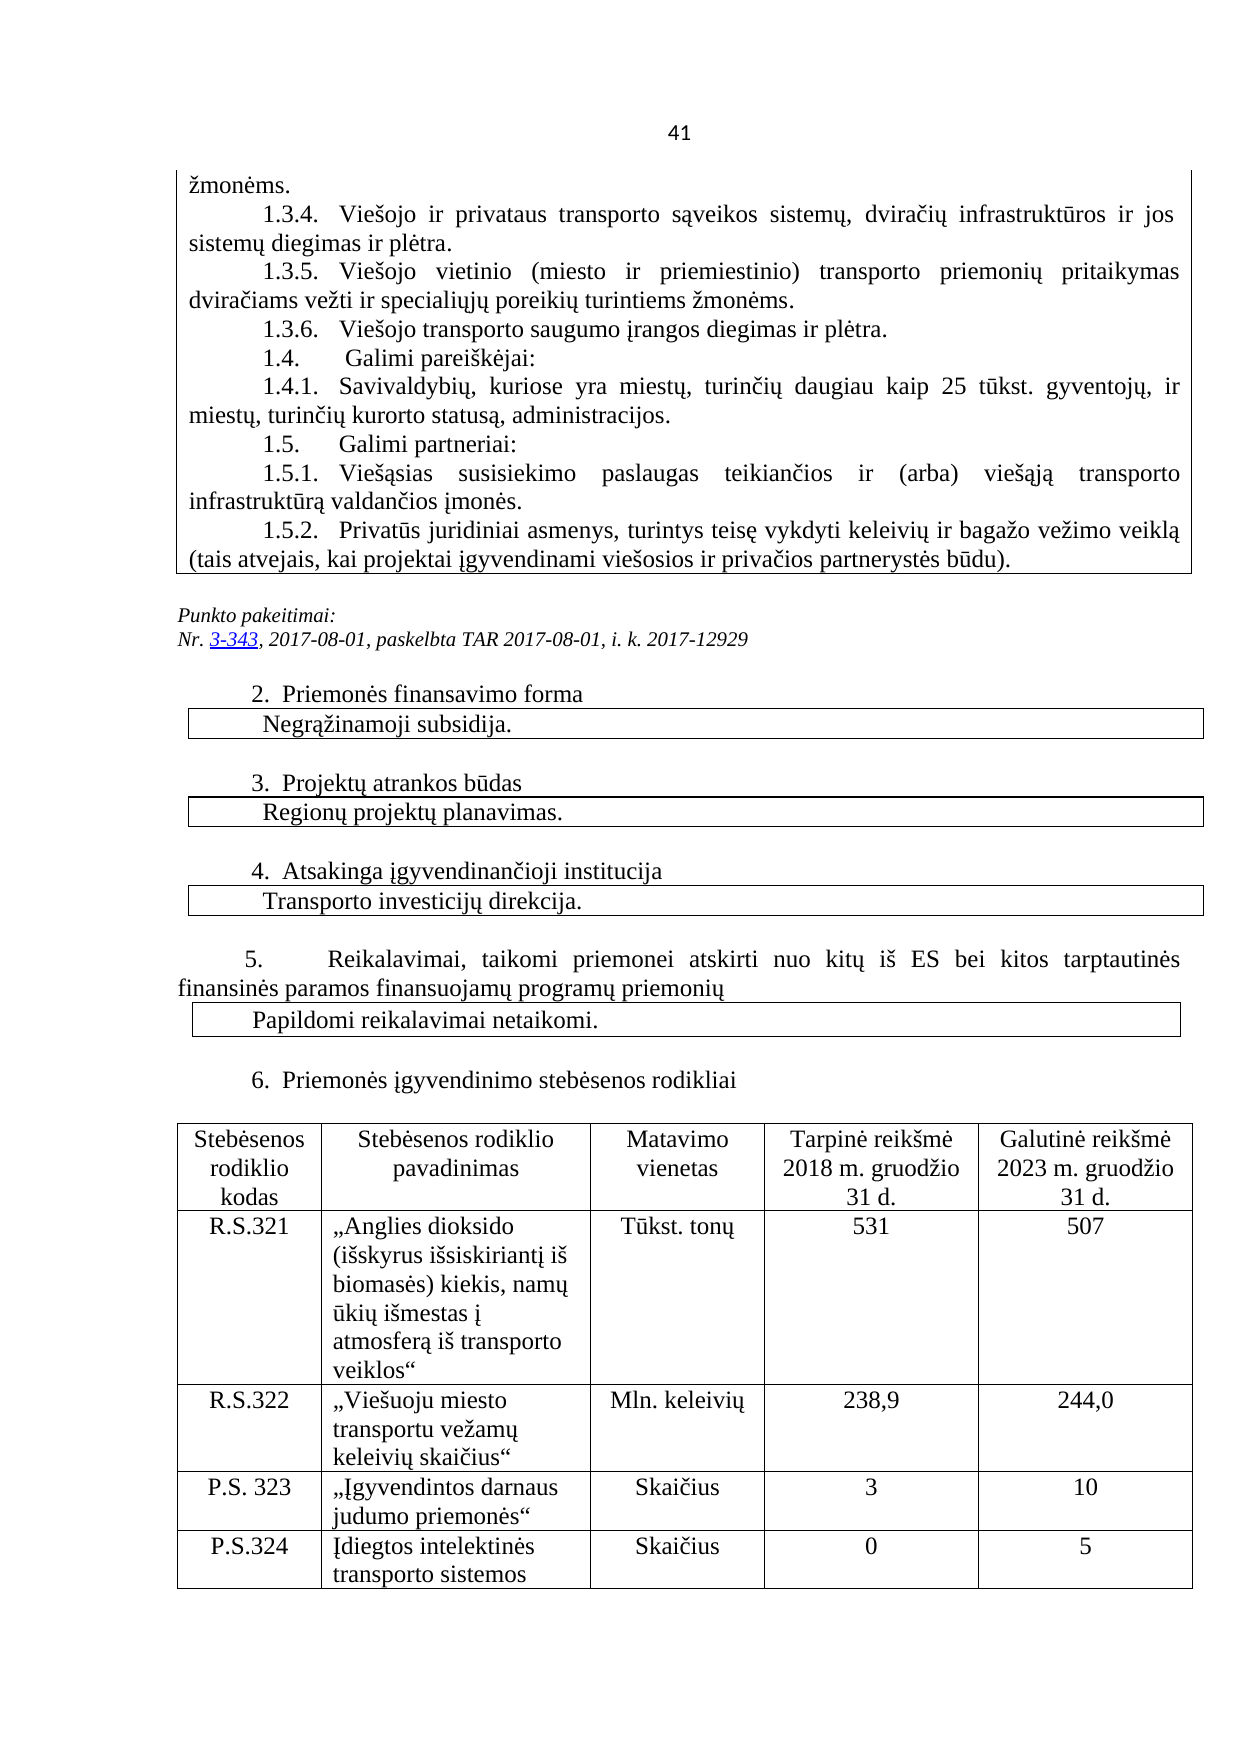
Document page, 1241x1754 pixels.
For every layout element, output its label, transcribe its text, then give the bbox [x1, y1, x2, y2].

table_cell „Įgyvendintos darnaus judumo priemonės“ [322, 1472, 590, 1530]
table_cell R.S.322 [178, 1385, 321, 1471]
table_cell 3 [765, 1472, 978, 1530]
text 3. Projektų atrankos būdas [251, 768, 1181, 796]
text 4. Atsakinga įgyvendinančioji institucija [251, 856, 1181, 885]
table_cell 507 [979, 1211, 1192, 1384]
table_cell P.S.324 [178, 1531, 321, 1588]
table_header Matavimo vienetas [591, 1124, 764, 1210]
text 5. Reikalavimai, taikomi priemonei atskirti nuo kitų iš ES bei kitos tarptautinės finansinės paramos finansuojamų programų priemonių [177, 944, 1181, 1002]
text 2. Priemonės finansavimo forma [251, 679, 1181, 708]
table_cell 531 [765, 1211, 978, 1384]
table_cell 10 [979, 1472, 1192, 1530]
table_cell 1.4. Galimi pareiškėjai: 1.4.1. Savivaldybių, kuriose yra miestų, turinčių daugiau kaip 25 tūkst. gyventojų, ir miestų, turinčių kurorto statusą, administracijos. [177, 343, 1191, 429]
table_header Tarpinė reikšmė 2018 m. gruodžio 31 d. [765, 1124, 978, 1210]
table_cell P.S. 323 [178, 1472, 321, 1530]
table_cell Skaičius [591, 1531, 764, 1588]
table_cell Tūkst. tonų [591, 1211, 764, 1384]
text Punkto pakeitimai: [177, 602, 1181, 627]
table_cell Mln. keleivių [591, 1385, 764, 1471]
table_cell Skaičius [591, 1472, 764, 1530]
table_header Galutinė reikšmė 2023 m. gruodžio 31 d. [979, 1124, 1192, 1210]
table_cell Įdiegtos intelektinės transporto sistemos [322, 1531, 590, 1588]
text Papildomi reikalavimai netaikomi. [193, 1003, 1180, 1036]
text Nr. 3-343, 2017-08-01, paskelbta TAR 2017-08-01, i. k. 2017-12929 [177, 627, 1181, 651]
table_cell 0 [765, 1531, 978, 1588]
table_cell R.S.321 [178, 1211, 321, 1384]
table_header Stebėsenos rodiklio pavadinimas [322, 1124, 590, 1210]
table_cell 238,9 [765, 1385, 978, 1471]
table_cell 5 [979, 1531, 1192, 1588]
table_header Regionų projektų planavimas. [189, 798, 1203, 826]
table_cell „Anglies dioksido (išskyrus išsiskiriantį iš biomasės) kiekis, namų ūkių išmestas į atmosferą iš transporto veiklos“ [322, 1211, 590, 1384]
table_cell 1.5. Galimi partneriai: 1.5.1. Viešąsias susisiekimo paslaugas teikiančios ir (arba) viešąją transporto infrastruktūrą valdančios įmonės. 1.5.2. Privatūs juridiniai asmenys, turintys teisę vykdyti keleivių ir bagažo vežimo veiklą (tais atvejais, kai projektai įgyvendinami viešosios ir privačios partnerystės būdu). [177, 429, 1191, 573]
text 6. Priemonės įgyvendinimo stebėsenos rodikliai [251, 1066, 1181, 1094]
table_header Stebėsenos rodiklio kodas [178, 1124, 321, 1210]
table_cell žmonėms. 1.3.4. Viešojo ir privataus transporto sąveikos sistemų, dviračių infrastruktūros ir jos sistemų diegimas ir plėtra. 1.3.5. Viešojo vietinio (miesto ir priemiestinio) transporto priemonių pritaikymas dviračiams vežti ir specialiųjų poreikių turintiems žmonėms. 1.3.6. Viešojo transporto saugumo įrangos diegimas ir plėtra. [177, 170, 1191, 343]
table_cell 244,0 [979, 1385, 1192, 1471]
table_cell „Viešuoju miesto transportu vežamų keleivių skaičius“ [322, 1385, 590, 1471]
table_header Transporto investicijų direkcija. [189, 886, 1203, 914]
table_header Negrąžinamoji subsidija. [189, 709, 1203, 738]
